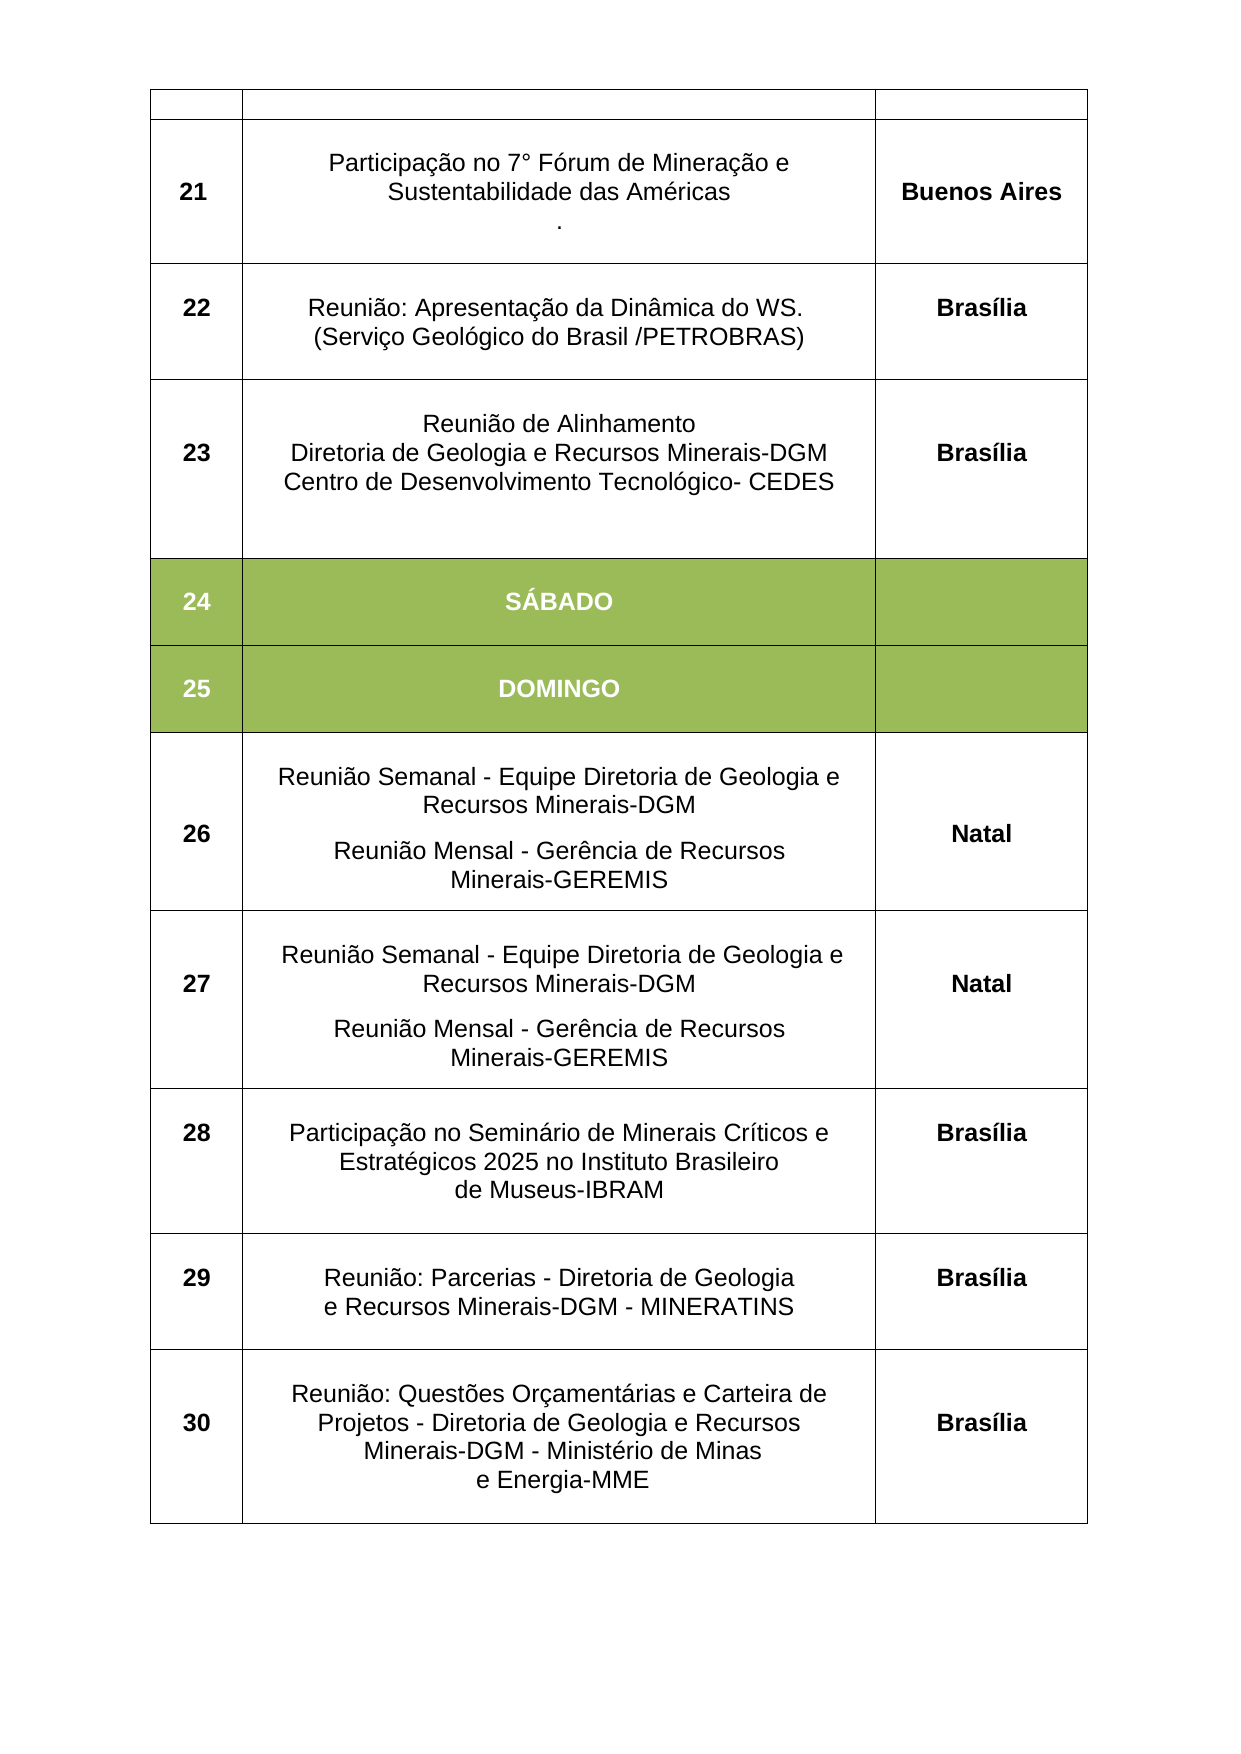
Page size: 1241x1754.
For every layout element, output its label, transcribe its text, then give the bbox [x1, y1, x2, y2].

table_cell 25 [151, 646, 242, 732]
table_cell Buenos Aires [876, 120, 1087, 263]
table_cell Reunião: Parcerias - Diretoria de Geologia e Recursos Minerais-DGM - MINERATINS [243, 1234, 875, 1349]
table_cell Brasília [876, 1089, 1087, 1233]
table_cell Reunião de Alinhamento Diretoria de Geologia e Recursos Minerais-DGM Centro de Desenvolvimento Tecnológico- CEDES [243, 380, 875, 557]
table_cell Brasília [876, 1234, 1087, 1349]
table_cell Natal [876, 911, 1087, 1088]
table_cell [876, 646, 1087, 732]
table_cell Brasília [876, 1350, 1087, 1523]
table_cell 22 [151, 264, 242, 379]
table_cell SÁBADO [243, 559, 875, 645]
table_cell [243, 90, 875, 118]
table_cell Brasília [876, 380, 1087, 557]
table_cell [151, 90, 242, 118]
table_cell Reunião: Questões Orçamentárias e Carteira de Projetos - Diretoria de Geologia e Recursos Minerais-DGM - Ministério de Minas e Energia-MME [243, 1350, 875, 1523]
table_cell 27 [151, 911, 242, 1088]
table_cell 29 [151, 1234, 242, 1349]
table_cell 30 [151, 1350, 242, 1523]
table_cell [876, 559, 1087, 645]
table_cell [876, 90, 1087, 118]
table_cell DOMINGO [243, 646, 875, 732]
table_cell 24 [151, 559, 242, 645]
table_cell Natal [876, 733, 1087, 910]
table_cell 23 [151, 380, 242, 557]
table_cell Reunião Semanal - Equipe Diretoria de Geologia e Recursos Minerais-DGM Reunião Mensal - Gerência de Recursos Minerais-GEREMIS [243, 911, 875, 1088]
table_cell Brasília [876, 264, 1087, 379]
table_cell 28 [151, 1089, 242, 1233]
table_cell Reunião: Apresentação da Dinâmica do WS. (Serviço Geológico do Brasil /PETROBRAS) [243, 264, 875, 379]
table_cell Participação no 7° Fórum de Mineração e Sustentabilidade das Américas . [243, 120, 875, 263]
table_cell 26 [151, 733, 242, 910]
table_cell Reunião Semanal - Equipe Diretoria de Geologia e Recursos Minerais-DGM Reunião Mensal - Gerência de Recursos Minerais-GEREMIS [243, 733, 875, 910]
table_cell Participação no Seminário de Minerais Críticos e Estratégicos 2025 no Instituto Brasileiro de Museus-IBRAM [243, 1089, 875, 1233]
table_cell 21 [151, 120, 242, 263]
